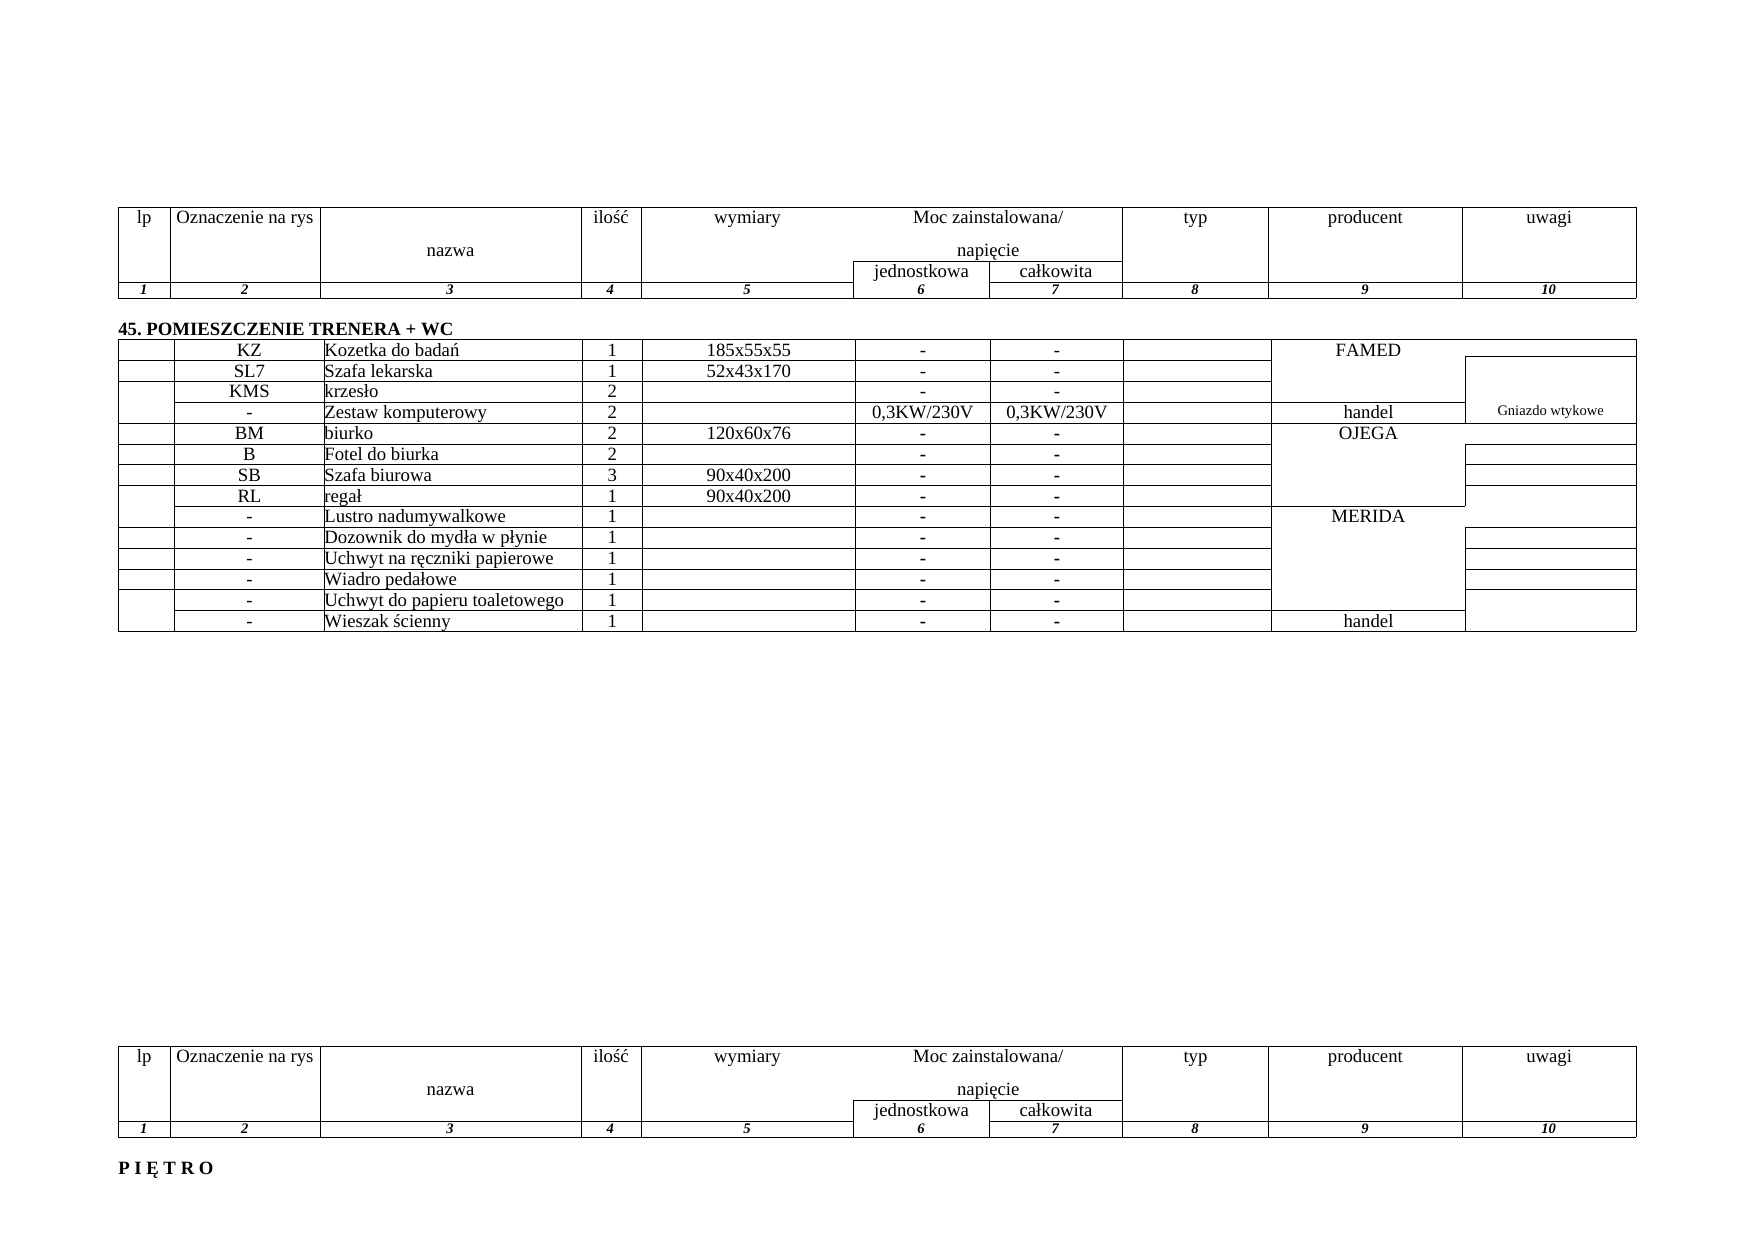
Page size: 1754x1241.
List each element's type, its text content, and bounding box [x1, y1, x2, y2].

table_cell krzesło [325, 382, 582, 402]
table_cell - [175, 590, 324, 610]
table_cell 7 [990, 1122, 1122, 1137]
table_header 1 [583, 507, 642, 527]
table_header [1124, 507, 1271, 527]
table_cell RL [175, 486, 324, 506]
table_cell - [991, 445, 1123, 464]
table_cell 3 [321, 283, 581, 298]
table_cell [119, 361, 174, 381]
table_cell - [856, 590, 990, 610]
table_cell Dozownik do mydła w płynie [325, 528, 582, 548]
table_header [1465, 424, 1636, 443]
table_header 120x60x76 [643, 424, 855, 443]
table_header [643, 507, 855, 527]
table_cell 1 [583, 611, 642, 631]
table_header Moc zainstalowana/ napięcie [854, 208, 1122, 261]
table_cell 5 [642, 283, 853, 298]
table_cell [119, 465, 174, 485]
table_cell [643, 403, 855, 423]
table_cell 90x40x200 [643, 465, 855, 485]
table_cell 10 [1463, 1122, 1636, 1137]
table_cell 52x43x170 [643, 361, 855, 381]
table_header [119, 506, 174, 527]
table_cell 90x40x200 [643, 486, 855, 506]
table_header Kozetka do badań [325, 340, 582, 360]
table_cell 1 [583, 361, 642, 381]
table_cell [119, 445, 174, 464]
table_cell - [856, 570, 990, 589]
table_header lp [119, 1047, 170, 1121]
table_header [1124, 424, 1271, 443]
table_cell Zestaw komputerowy [325, 403, 582, 423]
table_cell 10 [1463, 283, 1636, 298]
table_cell 2 [583, 382, 642, 402]
table_cell - [991, 465, 1123, 485]
table_cell [1466, 445, 1636, 464]
table_header 185x55x55 [643, 340, 855, 360]
table_header [119, 340, 174, 360]
table_cell handel [1272, 611, 1465, 631]
table_cell 1 [583, 486, 642, 506]
table_cell 1 [583, 549, 642, 568]
table_cell [643, 570, 855, 589]
table_cell [119, 402, 174, 423]
table_header [1124, 340, 1271, 360]
table_header - [856, 340, 990, 360]
table_header - [175, 507, 324, 527]
table_cell - [856, 611, 990, 631]
table_cell [643, 382, 855, 402]
table_cell [1466, 549, 1636, 568]
table_cell [1466, 570, 1636, 589]
table_header Oznaczenie na rys [171, 1047, 320, 1121]
table_cell 9 [1269, 283, 1462, 298]
table_cell Wieszak ścienny [325, 611, 582, 631]
table_header BM [175, 424, 324, 443]
table_cell Szafa biurowa [325, 465, 582, 485]
table_cell 3 [321, 1122, 581, 1137]
table_cell [119, 382, 174, 402]
table_cell [1466, 610, 1636, 631]
table_header - [991, 340, 1123, 360]
table_header - [856, 507, 990, 527]
table_cell Gniazdo wtykowe [1466, 402, 1636, 423]
table_header producent [1269, 208, 1462, 282]
table_header Lustro nadumywalkowe [325, 507, 582, 527]
table_cell [1466, 357, 1636, 402]
table_header FAMED [1272, 340, 1465, 402]
table_header - [991, 424, 1123, 443]
table_cell [119, 486, 174, 506]
table_header ilość [582, 208, 641, 282]
table_cell SL7 [175, 361, 324, 381]
table_header typ [1123, 1047, 1268, 1121]
table_cell [1124, 403, 1271, 423]
table_cell 1 [119, 283, 170, 298]
table_cell całkowita [990, 1101, 1122, 1121]
table_header Oznaczenie na rys [171, 208, 320, 282]
table_cell Uchwyt na ręczniki papierowe [325, 549, 582, 568]
table_header Moc zainstalowana/ napięcie [854, 1047, 1122, 1100]
table_header uwagi [1463, 1047, 1636, 1121]
table_cell 6 [854, 1121, 989, 1137]
table_cell - [991, 486, 1123, 506]
table_cell [643, 445, 855, 464]
table_cell [1466, 590, 1636, 610]
table_cell - [856, 549, 990, 568]
table_cell [1124, 611, 1271, 631]
table_header nazwa [321, 1047, 581, 1121]
table_cell B [175, 445, 324, 464]
table_cell Uchwyt do papieru toaletowego [325, 590, 582, 610]
table_cell 3 [583, 465, 642, 485]
table_cell 1 [583, 528, 642, 548]
table_header nazwa [321, 208, 581, 282]
table_cell [1124, 465, 1271, 485]
table_cell MERIDA [1272, 507, 1465, 610]
table_cell - [856, 465, 990, 485]
table_header - [991, 507, 1123, 527]
table_cell 6 [854, 282, 989, 298]
table_cell - [991, 361, 1123, 381]
table_cell [1466, 528, 1636, 548]
table_cell [1124, 486, 1271, 506]
table_cell 9 [1269, 1122, 1462, 1137]
table_cell całkowita [990, 262, 1122, 282]
table_cell - [175, 403, 324, 423]
text P I Ę T R O [118, 1158, 1636, 1178]
table_cell 7 [990, 283, 1122, 298]
table_cell 1 [583, 570, 642, 589]
table_cell [1466, 486, 1636, 506]
table_cell 2 [171, 283, 320, 298]
table_cell [1466, 465, 1636, 485]
table_cell 5 [642, 1122, 853, 1137]
table_cell regał [325, 486, 582, 506]
table_cell 2 [583, 445, 642, 464]
table_header wymiary [642, 1047, 853, 1121]
table_cell 4 [582, 283, 641, 298]
table_header - [856, 424, 990, 443]
table_cell [643, 590, 855, 610]
table_cell [119, 570, 174, 589]
table_cell 8 [1123, 1122, 1268, 1137]
table_cell - [856, 486, 990, 506]
table_cell [1124, 570, 1271, 589]
table_header producent [1269, 1047, 1462, 1121]
table_cell [1124, 361, 1271, 381]
table_cell Wiadro pedałowe [325, 570, 582, 589]
table_cell 1 [119, 1122, 170, 1137]
table_cell [643, 528, 855, 548]
table_cell - [856, 528, 990, 548]
table_header [1465, 506, 1636, 527]
table_cell KMS [175, 382, 324, 402]
table_cell [643, 549, 855, 568]
table_cell handel [1272, 403, 1465, 423]
table_cell - [991, 528, 1123, 548]
table_cell [119, 549, 174, 568]
table_cell - [991, 590, 1123, 610]
table_header uwagi [1463, 208, 1636, 282]
table_cell [119, 528, 174, 548]
table_cell [119, 590, 174, 610]
table_cell - [991, 611, 1123, 631]
table_cell - [856, 382, 990, 402]
table_cell 4 [582, 1122, 641, 1137]
table_cell 8 [1123, 283, 1268, 298]
text 45. POMIESZCZENIE TRENERA + WC [118, 319, 1636, 339]
table_cell [1124, 549, 1271, 568]
table_cell OJEGA [1272, 424, 1465, 506]
table_cell - [991, 549, 1123, 568]
table_cell - [991, 570, 1123, 589]
table_cell - [991, 382, 1123, 402]
table_header [119, 424, 174, 443]
table_cell [1124, 528, 1271, 548]
table_cell 2 [171, 1122, 320, 1137]
table_cell - [175, 570, 324, 589]
table_header 1 [583, 340, 642, 360]
table_cell - [175, 611, 324, 631]
table_header lp [119, 208, 170, 282]
table_cell Fotel do biurka [325, 445, 582, 464]
table_cell - [856, 445, 990, 464]
table_header ilość [582, 1047, 641, 1121]
table_cell jednostkowa [854, 262, 989, 282]
table_cell 1 [583, 590, 642, 610]
table_header typ [1123, 208, 1268, 282]
table_cell 0,3KW/230V [991, 403, 1123, 423]
table_cell 0,3KW/230V [856, 403, 990, 423]
table_cell Szafa lekarska [325, 361, 582, 381]
table_cell - [175, 528, 324, 548]
table_cell SB [175, 465, 324, 485]
table_cell [1124, 382, 1271, 402]
table_header KZ [175, 340, 324, 360]
table_header wymiary [642, 208, 853, 282]
table_cell - [175, 549, 324, 568]
table_cell [643, 611, 855, 631]
table_header 2 [583, 424, 642, 443]
table_cell [119, 610, 174, 631]
table_cell 2 [583, 403, 642, 423]
table_cell [1124, 445, 1271, 464]
table_header biurko [325, 424, 582, 443]
table_cell [1124, 590, 1271, 610]
table_header [1465, 340, 1636, 356]
table_cell - [856, 361, 990, 381]
table_cell jednostkowa [854, 1101, 989, 1121]
